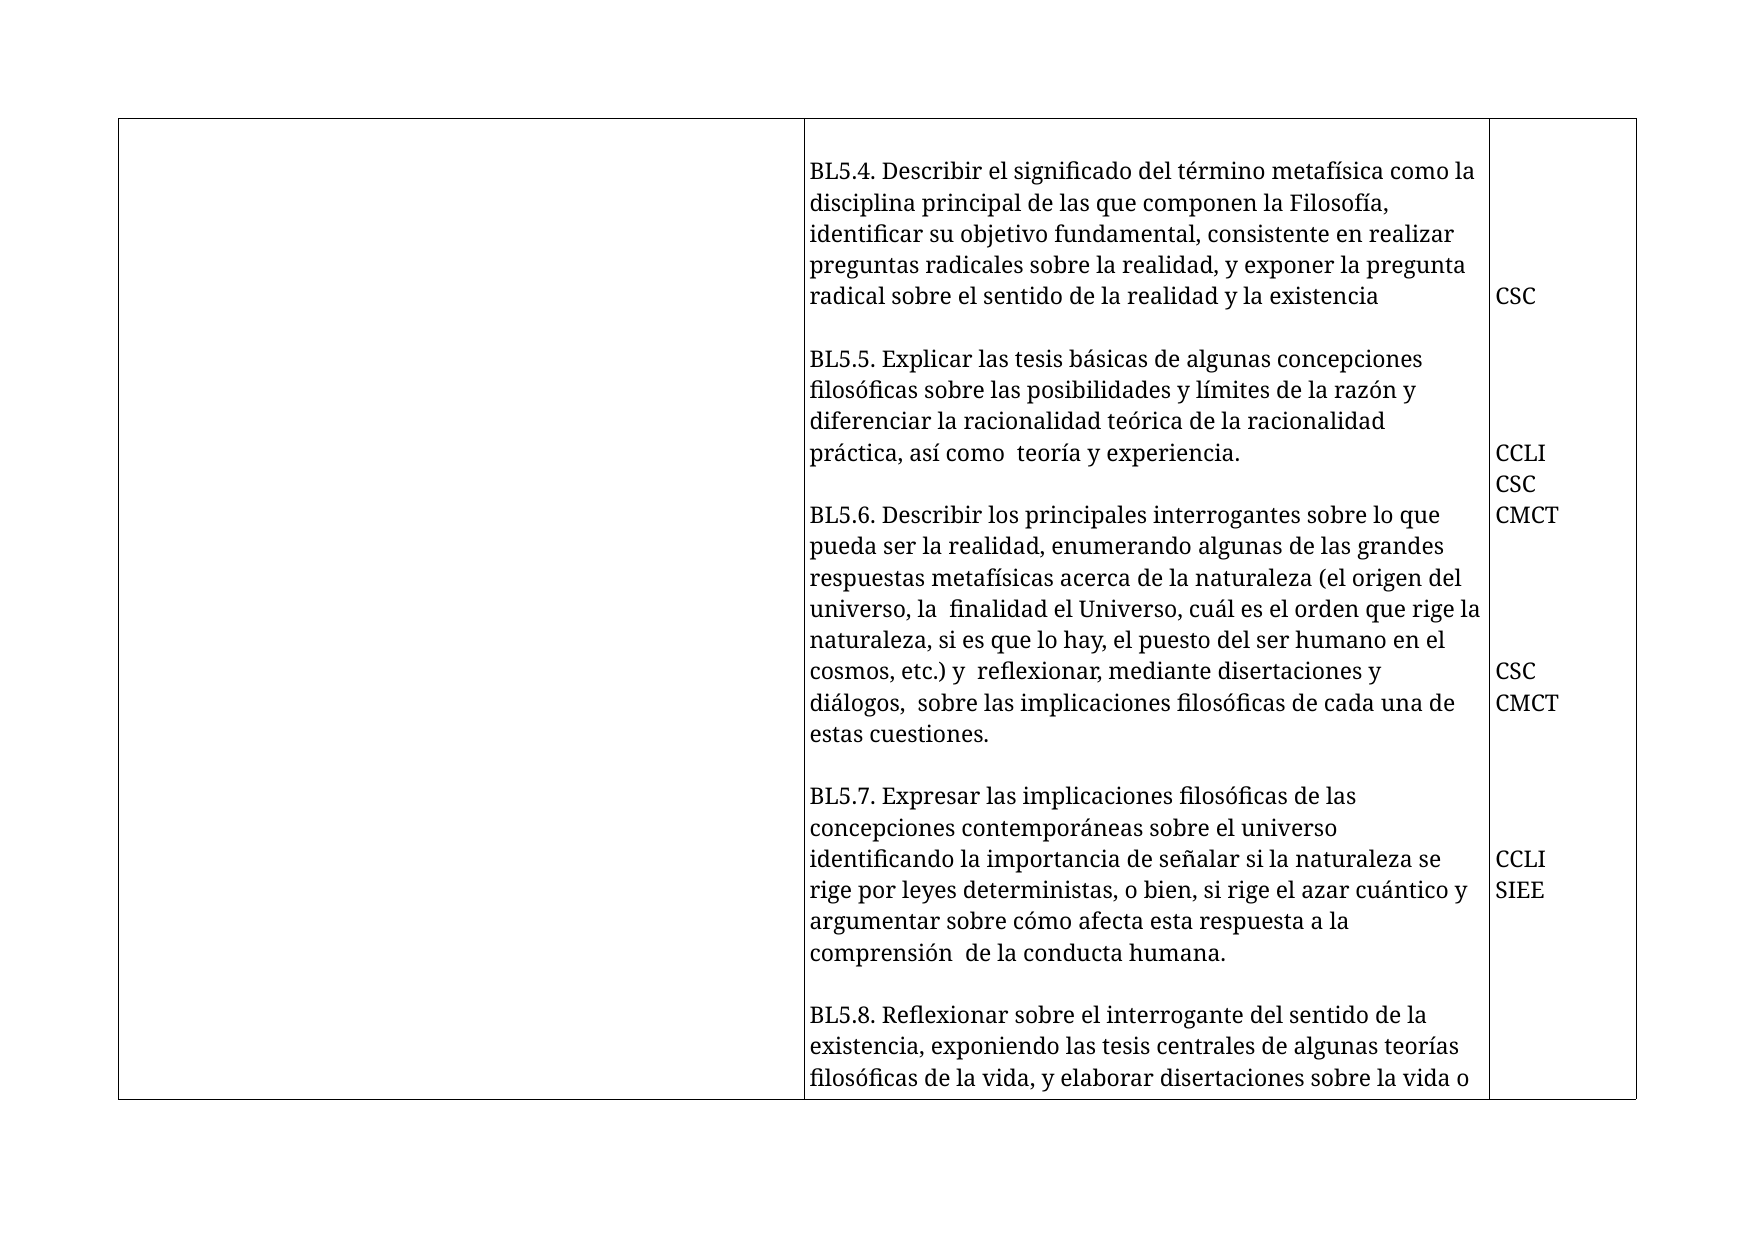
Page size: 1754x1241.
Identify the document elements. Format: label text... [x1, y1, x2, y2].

table_cell [119, 119, 804, 1098]
table_cell BL5.4. Describir el significado del término metafísica como la disciplina principal de las que componen la Filosofía, identificar su objetivo fundamental, consistente en realizar preguntas radicales sobre la realidad, y exponer la pregunta radical sobre el sentido de la realidad y la existencia BL5.5. Explicar las tesis básicas de algunas concepciones filosóficas sobre las posibilidades y límites de la razón y diferenciar la racionalidad teórica de la racionalidad práctica, así como teoría y experiencia. BL5.6. Describir los principales interrogantes sobre lo que pueda ser la realidad, enumerando algunas de las grandes respuestas metafísicas acerca de la naturaleza (el origen del universo, la finalidad el Universo, cuál es el orden que rige la naturaleza, si es que lo hay, el puesto del ser humano en el cosmos, etc.) y reflexionar, mediante disertaciones y diálogos, sobre las implicaciones filosóficas de cada una de estas cuestiones. BL5.7. Expresar las implicaciones filosóficas de las concepciones contemporáneas sobre el universo identificando la importancia de señalar si la naturaleza se rige por leyes deterministas, o bien, si rige el azar cuántico y argumentar sobre cómo afecta esta respuesta a la comprensión de la conducta humana. BL5.8. Reflexionar sobre el interrogante del sentido de la existencia, exponiendo las tesis centrales de algunas teorías filosóficas de la vida, y elaborar disertaciones sobre la vida o [805, 119, 1489, 1098]
table_cell CSC CCLI CSC CMCT CSC CMCT CCLI SIEE [1490, 119, 1636, 1098]
